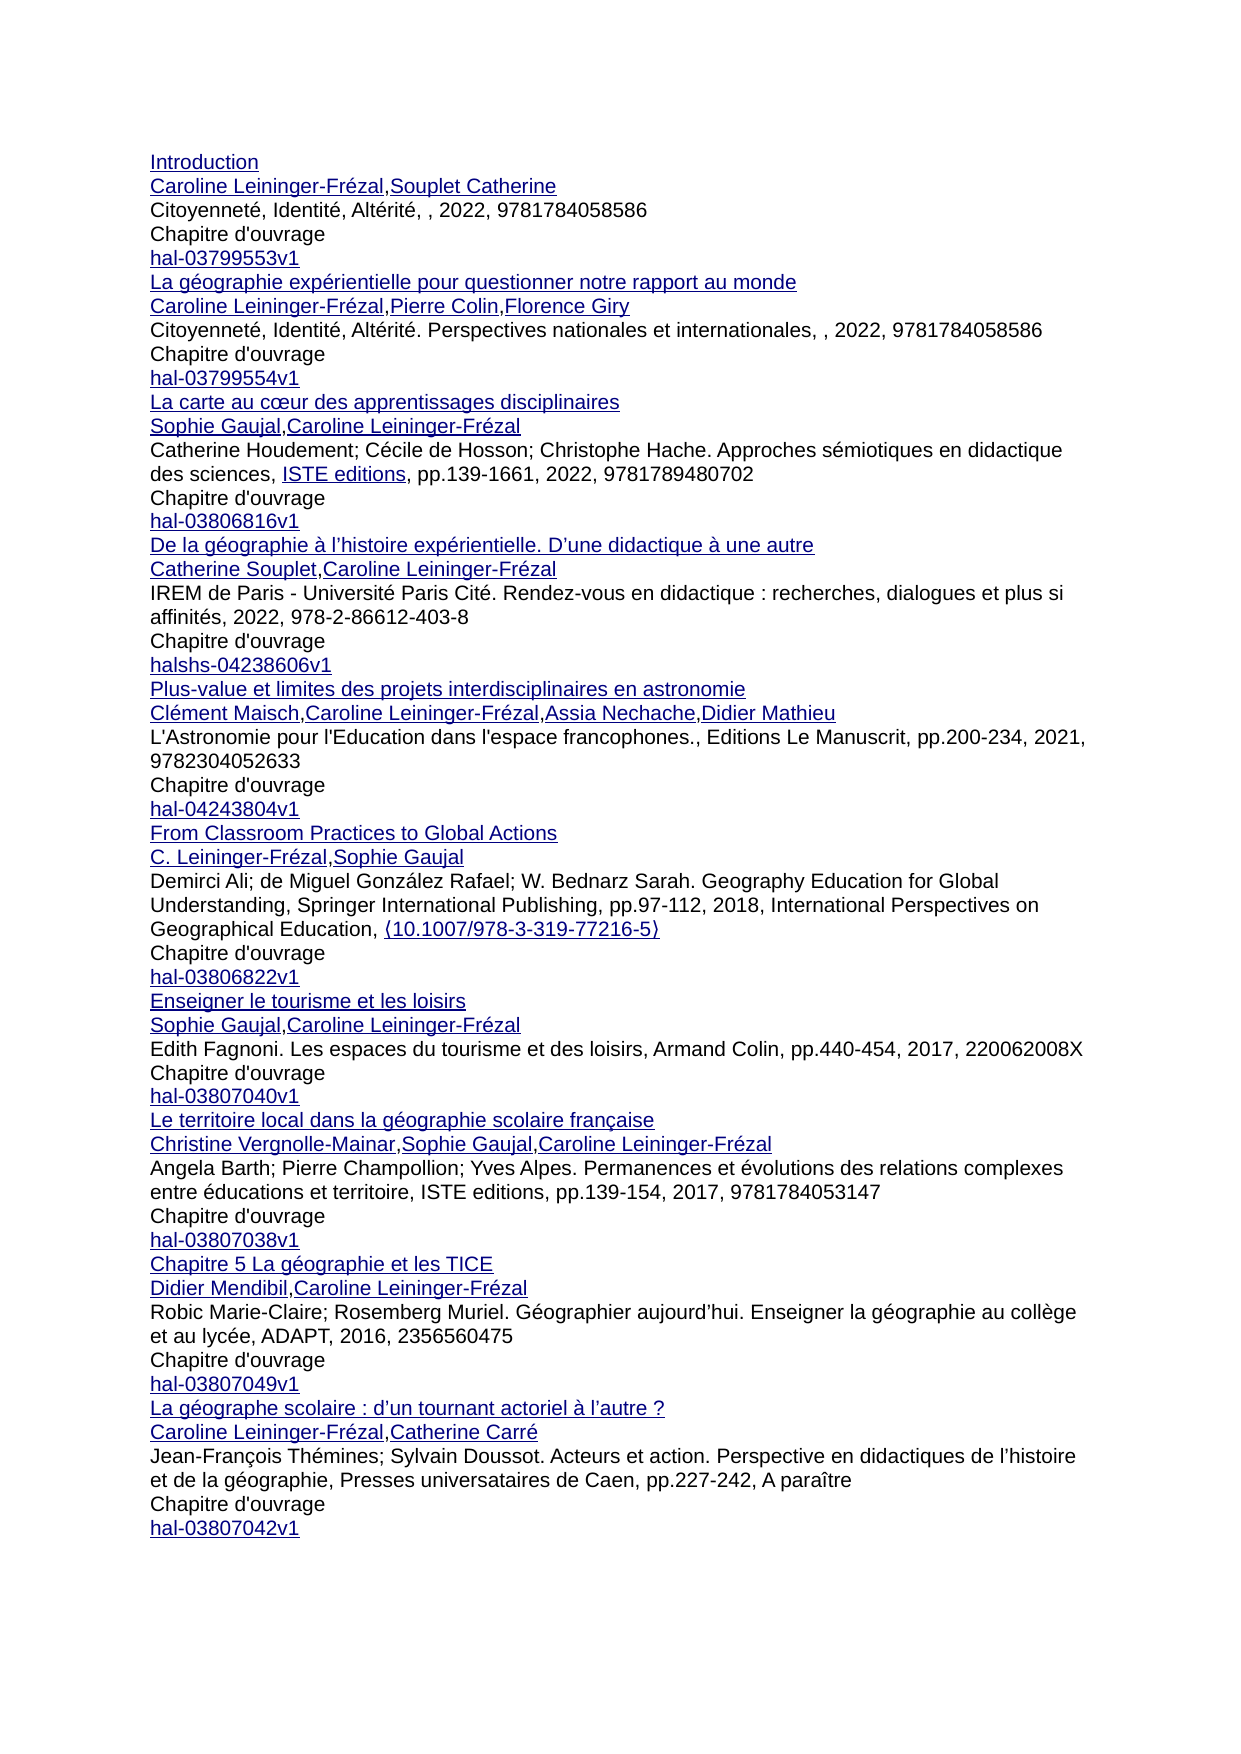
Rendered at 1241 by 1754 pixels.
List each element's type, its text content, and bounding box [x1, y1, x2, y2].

table_cell La carte au cœur des apprentissages disciplinaires Sophie Gaujal,Caroline Leininger-Frézal Catherine Houdement; Cécile de Hosson; Christophe Hache. Approches sémiotiques en didactique des sciences, ISTE editions, pp.139-1661, 2022, 9781789480702 Chapitre d'ouvrage hal-03806816v1 [150, 390, 1090, 533]
table_cell Chapitre 5 La géographie et les TICE Didier Mendibil,Caroline Leininger-Frézal Robic Marie-Claire; Rosemberg Muriel. Géographier aujourd’hui. Enseigner la géographie au collège et au lycée, ADAPT, 2016, 2356560475 Chapitre d'ouvrage hal-03807049v1 [150, 1252, 1090, 1396]
table_cell Introduction Caroline Leininger-Frézal,Souplet Catherine Citoyenneté, Identité, Altérité, , 2022, 9781784058586 Chapitre d'ouvrage hal-03799553v1 [150, 150, 1090, 270]
table_cell La géographe scolaire : d’un tournant actoriel à l’autre ? Caroline Leininger-Frézal,Catherine Carré Jean-François Thémines; Sylvain Doussot. Acteurs et action. Perspective en didactiques de l’histoire et de la géographie, Presses universataires de Caen, pp.227-242, A paraître Chapitre d'ouvrage hal-03807042v1 [150, 1396, 1090, 1539]
table_cell Enseigner le tourisme et les loisirs Sophie Gaujal,Caroline Leininger-Frézal Edith Fagnoni. Les espaces du tourisme et des loisirs, Armand Colin, pp.440-454, 2017, 220062008X Chapitre d'ouvrage hal-03807040v1 [150, 989, 1090, 1108]
table_cell Plus-value et limites des projets interdisciplinaires en astronomie Clément Maisch,Caroline Leininger-Frézal,Assia Nechache,Didier Mathieu L'Astronomie pour l'Education dans l'espace francophones., Editions Le Manuscrit, pp.200-234, 2021, 9782304052633 Chapitre d'ouvrage hal-04243804v1 [150, 677, 1090, 821]
table_cell De la géographie à l’histoire expérientielle. D’une didactique à une autre Catherine Souplet,Caroline Leininger-Frézal IREM de Paris - Université Paris Cité. Rendez-vous en didactique : recherches, dialogues et plus si affinités, 2022, 978-2-86612-403-8 Chapitre d'ouvrage halshs-04238606v1 [150, 533, 1090, 677]
table_cell Le territoire local dans la géographie scolaire française Christine Vergnolle-Mainar,Sophie Gaujal,Caroline Leininger-Frézal Angela Barth; Pierre Champollion; Yves Alpes. Permanences et évolutions des relations complexes entre éducations et territoire, ISTE editions, pp.139-154, 2017, 9781784053147 Chapitre d'ouvrage hal-03807038v1 [150, 1108, 1090, 1252]
table_cell From Classroom Practices to Global Actions C. Leininger-Frézal,Sophie Gaujal Demirci Ali; de Miguel González Rafael; W. Bednarz Sarah. Geography Education for Global Understanding, Springer International Publishing, pp.97-112, 2018, International Perspectives on Geographical Education, ⟨10.1007/978-3-319-77216-5⟩ Chapitre d'ouvrage hal-03806822v1 [150, 821, 1090, 988]
table_cell La géographie expérientielle pour questionner notre rapport au monde Caroline Leininger-Frézal,Pierre Colin,Florence Giry Citoyenneté, Identité, Altérité. Perspectives nationales et internationales, , 2022, 9781784058586 Chapitre d'ouvrage hal-03799554v1 [150, 270, 1090, 389]
